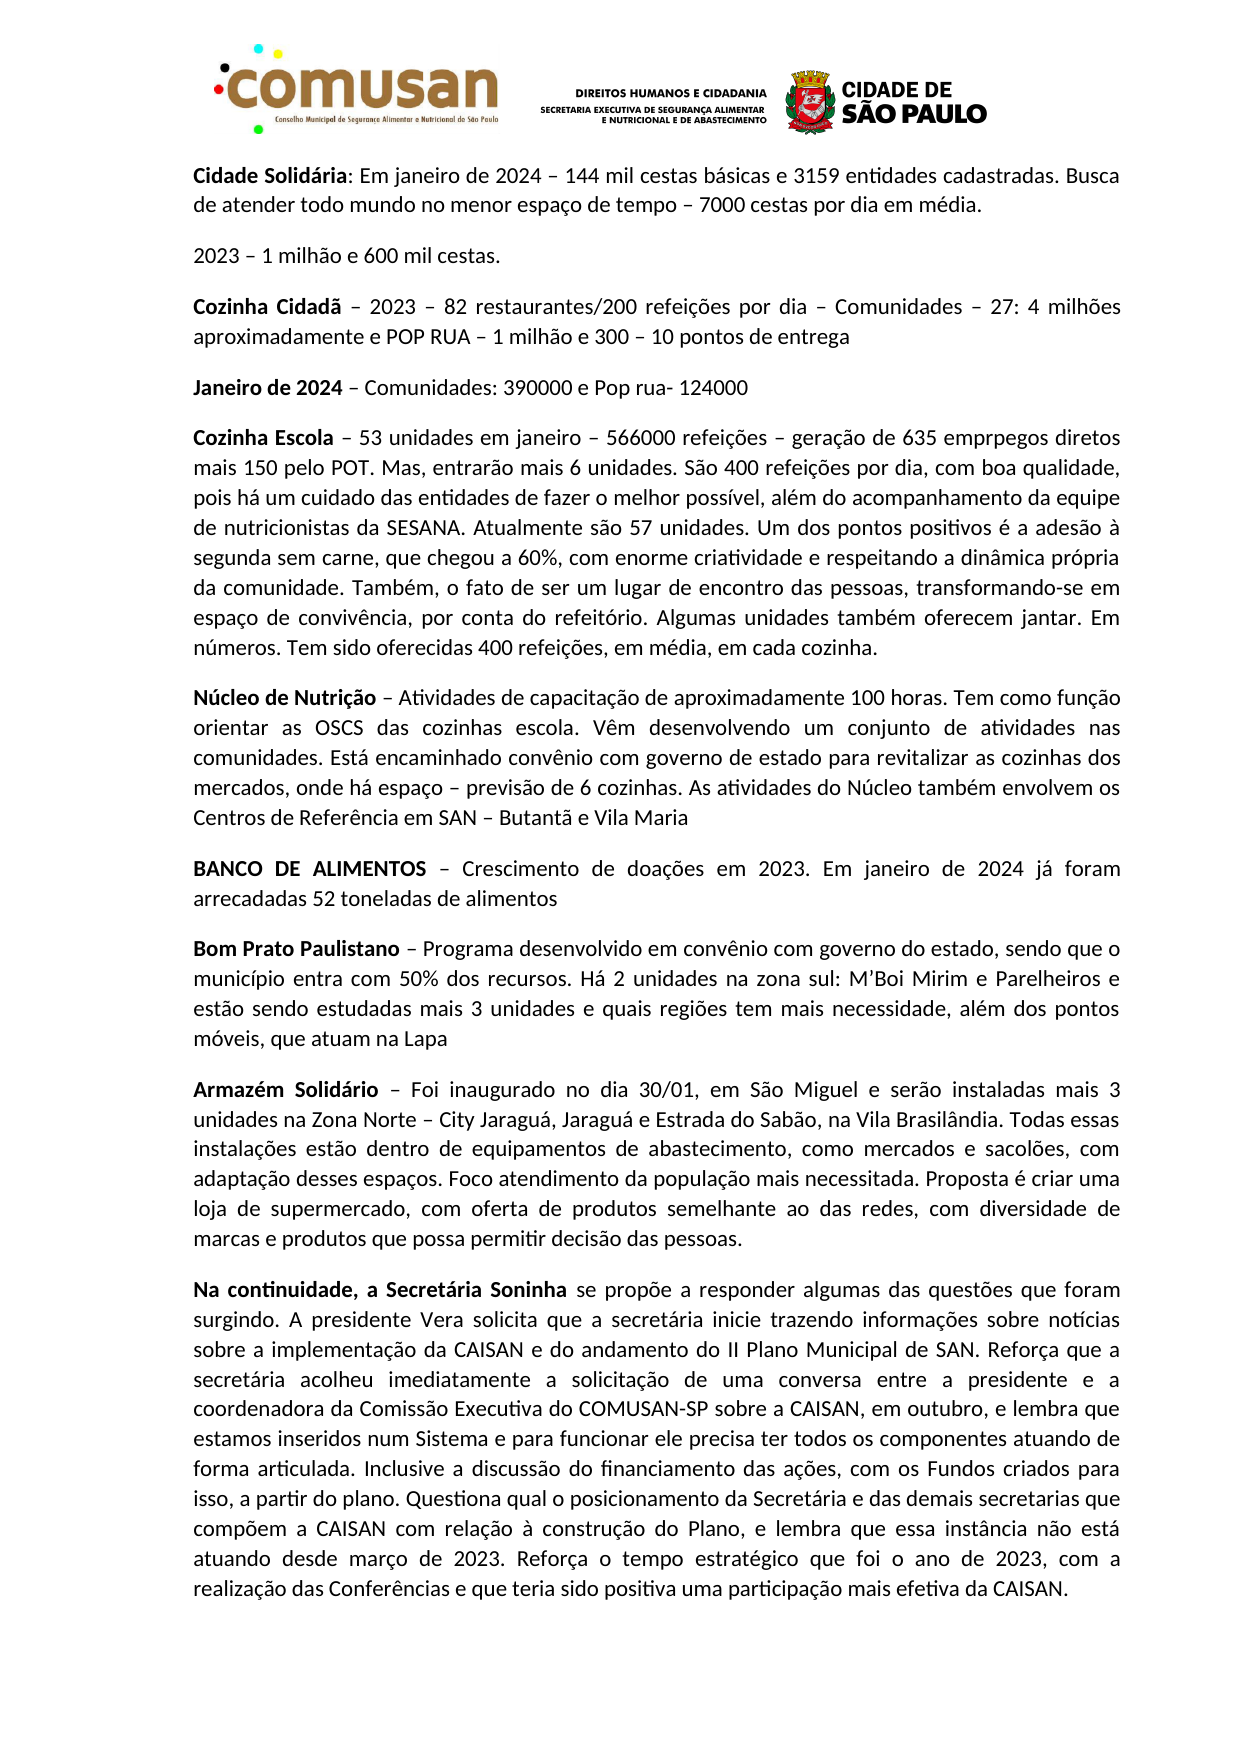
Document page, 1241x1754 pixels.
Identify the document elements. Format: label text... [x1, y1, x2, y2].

list Armazém Solidário – Foi inaugurado no dia 30/01, em São Miguel e serão instaladas mais 3 unidades na Zona Norte – City Jaraguá, Jaraguá e Estrada do Sabão, na Vila Brasilândia. Todas essas instalações estão dentro de equipamentos de abastecimento, como mercados e sacolões, com adaptação desses espaços. Foco atendimento da população mais necessitada. Proposta é criar uma loja de supermercado, com oferta de produtos semelhante ao das redes, com diversidade de marcas e produtos que possa permitir decisão das pessoas. [193, 1075, 1122, 1252]
list Cozinha Escola – 53 unidades em janeiro – 566000 refeições – geração de 635 emprpegos diretos mais 150 pelo POT. Mas, entrarão mais 6 unidades. São 400 refeições por dia, com boa qualidade, pois há um cuidado das entidades de fazer o melhor possível, além do acompanhamento da equipe de nutricionistas da SESANA. Atualmente são 57 unidades. Um dos pontos positivos é a adesão à segunda sem carne, que chegou a 60%, com enorme criatividade e respeitando a dinâmica própria da comunidade. Também, o fato de ser um lugar de encontro das pessoas, transformando-se em espaço de convivência, por conta do refeitório. Algumas unidades também oferecem jantar. Em números. Tem sido oferecidas 400 refeições, em média, em cada cozinha. [193, 423, 1122, 661]
list Bom Prato Paulistano – Programa desenvolvido em convênio com governo do estado, sendo que o município entra com 50% dos recursos. Há 2 unidades na zona sul: M’Boi Mirim e Parelheiros e estão sendo estudadas mais 3 unidades e quais regiões tem mais necessidade, além dos pontos móveis, que atuam na Lapa [193, 934, 1122, 1052]
list Cidade Solidária: Em janeiro de 2024 – 144 mil cestas básicas e 3159 entidades cadastradas. Busca de atender todo mundo no menor espaço de tempo – 7000 cestas por dia em média. [193, 161, 1122, 219]
list Cozinha Cidadã – 2023 – 82 restaurantes/200 refeições por dia – Comunidades – 27: 4 milhões aproximadamente e POP RUA – 1 milhão e 300 – 10 pontos de entrega [193, 292, 1122, 350]
list 2023 – 1 milhão e 600 mil cestas. [193, 241, 1122, 269]
list BANCO DE ALIMENTOS – Crescimento de doações em 2023. Em janeiro de 2024 já foram arrecadadas 52 toneladas de alimentos [193, 854, 1122, 912]
list Janeiro de 2024 – Comunidades: 390000 e Pop rua- 124000 [193, 373, 1122, 401]
list Na continuidade, a Secretária Soninha se propõe a responder algumas das questões que foram surgindo. A presidente Vera solicita que a secretária inicie trazendo informações sobre notícias sobre a implementação da CAISAN e do andamento do II Plano Municipal de SAN. Reforça que a secretária acolheu imediatamente a solicitação de uma conversa entre a presidente e a coordenadora da Comissão Executiva do COMUSAN-SP sobre a CAISAN, em outubro, e lembra que estamos inseridos num Sistema e para funcionar ele precisa ter todos os componentes atuando de forma articulada. Inclusive a discussão do financiamento das ações, com os Fundos criados para isso, a partir do plano. Questiona qual o posicionamento da Secretária e das demais secretarias que compõem a CAISAN com relação à construção do Plano, e lembra que essa instância não está atuando desde março de 2023. Reforça o tempo estratégico que foi o ano de 2023, com a realização das Conferências e que teria sido positiva uma participação mais efetiva da CAISAN. [193, 1275, 1122, 1602]
list Núcleo de Nutrição – Atividades de capacitação de aproximadamente 100 horas. Tem como função orientar as OSCS das cozinhas escola. Vêm desenvolvendo um conjunto de atividades nas comunidades. Está encaminhado convênio com governo de estado para revitalizar as cozinhas dos mercados, onde há espaço – previsão de 6 cozinhas. As atividades do Núcleo também envolvem os Centros de Referência em SAN – Butantã e Vila Maria [193, 683, 1122, 831]
